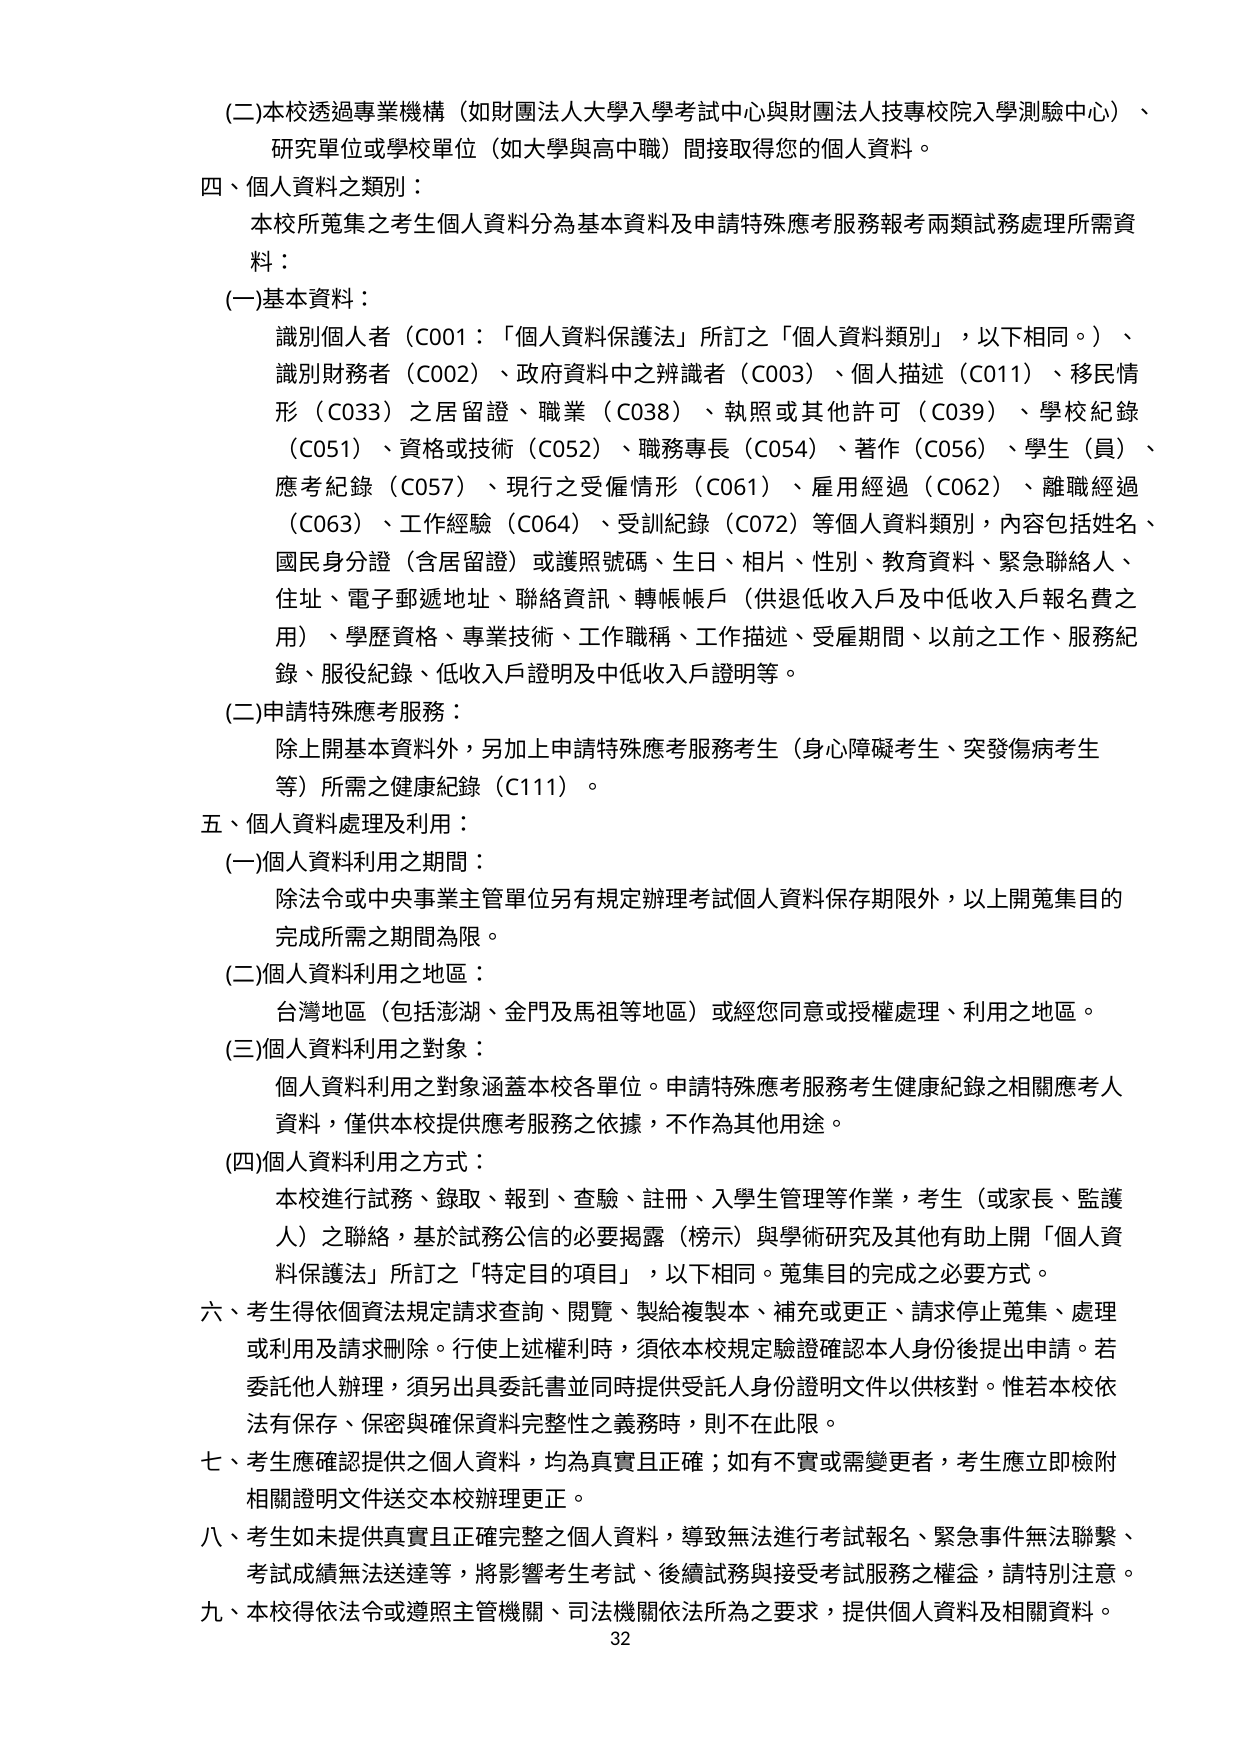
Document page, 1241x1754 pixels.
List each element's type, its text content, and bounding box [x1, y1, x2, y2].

list 四、個人資料之類別： [200, 160, 1140, 198]
list 台灣地區（包括澎湖、金門及馬祖等地區）或經您同意或授權處理、利用之地區。 [275, 985, 1140, 1023]
list 五、個人資料處理及利用： [200, 798, 1140, 835]
list 本校所蒐集之考生個人資料分為基本資料及申請特殊應考服務報考兩類試務處理所需資料： [250, 198, 1140, 273]
list 除法令或中央事業主管單位另有規定辦理考試個人資料保存期限外，以上開蒐集目的完成所需之期間為限。 [275, 873, 1140, 948]
text 個人資料利用之對象涵蓋本校各單位。申請特殊應考服務考生健康紀錄之相關應考人資料，僅供本校提供應考服務之依據，不作為其他用途。 [275, 1060, 1140, 1135]
text 本校進行試務、錄取、報到、查驗、註冊、入學生管理等作業，考生（或家長、監護人）之聯絡，基於試務公信的必要揭露（榜示）與學術研究及其他有助上開「個人資料保護法」所訂之「特定目的項目」，以下相同。蒐集目的完成之必要方式。 [275, 1173, 1140, 1285]
list (四)個人資料利用之方式： [225, 1135, 1140, 1173]
list 七、考生應確認提供之個人資料，均為真實且正確；如有不實或需變更者，考生應立即檢附相關證明文件送交本校辦理更正。 [200, 1435, 1140, 1510]
list (二)本校透過專業機構（如財團法人大學入學考試中心與財團法人技專校院入學測驗中心）、研究單位或學校單位（如大學與高中職）間接取得您的個人資料。 [225, 85, 1140, 160]
list (二)申請特殊應考服務： [225, 685, 1140, 723]
list 九、本校得依法令或遵照主管機關、司法機關依法所為之要求，提供個人資料及相關資料。 [200, 1585, 1140, 1623]
list 除上開基本資料外，另加上申請特殊應考服務考生（身心障礙考生、突發傷病考生等）所需之健康紀錄（C111）。 [275, 723, 1140, 798]
list 識別個人者（C001：「個人資料保護法」所訂之「個人資料類別」，以下相同。）、識別財務者（C002）、政府資料中之辨識者（C003）、個人描述（C011）、移民情形（C033）之居留證、職業（C038）、執照或其他許可（C039）、學校紀錄（C051）、資格或技術（C052）、職務專長（C054）、著作（C056）、學生（員）、應考紀錄（C057）、現行之受僱情形（C061）、雇用經過（C062）、離職經過（C063）、工作經驗（C064）、受訓紀錄（C072）等個人資料類別，內容包括姓名、國民身分證（含居留證）或護照號碼、生日、相片、性別、教育資料、緊急聯絡人、住址、電子郵遞地址、聯絡資訊、轉帳帳戶（供退低收入戶及中低收入戶報名費之用）、學歷資格、專業技術、工作職稱、工作描述、受雇期間、以前之工作、服務紀錄、服役紀錄、低收入戶證明及中低收入戶證明等。 [275, 310, 1140, 685]
list (三)個人資料利用之對象： [225, 1023, 1140, 1060]
list (二)個人資料利用之地區： [225, 948, 1140, 985]
list (一)基本資料： [225, 273, 1140, 310]
list 八、考生如未提供真實且正確完整之個人資料，導致無法進行考試報名、緊急事件無法聯繫、考試成績無法送達等，將影響考生考試、後續試務與接受考試服務之權益，請特別注意。 [200, 1510, 1140, 1585]
list (一)個人資料利用之期間： [225, 835, 1140, 873]
list 六、考生得依個資法規定請求查詢、閱覽、製給複製本、補充或更正、請求停止蒐集、處理或利用及請求刪除。行使上述權利時，須依本校規定驗證確認本人身份後提出申請。若委託他人辦理，須另出具委託書並同時提供受託人身份證明文件以供核對。惟若本校依法有保存、保密與確保資料完整性之義務時，則不在此限。 [200, 1285, 1140, 1435]
